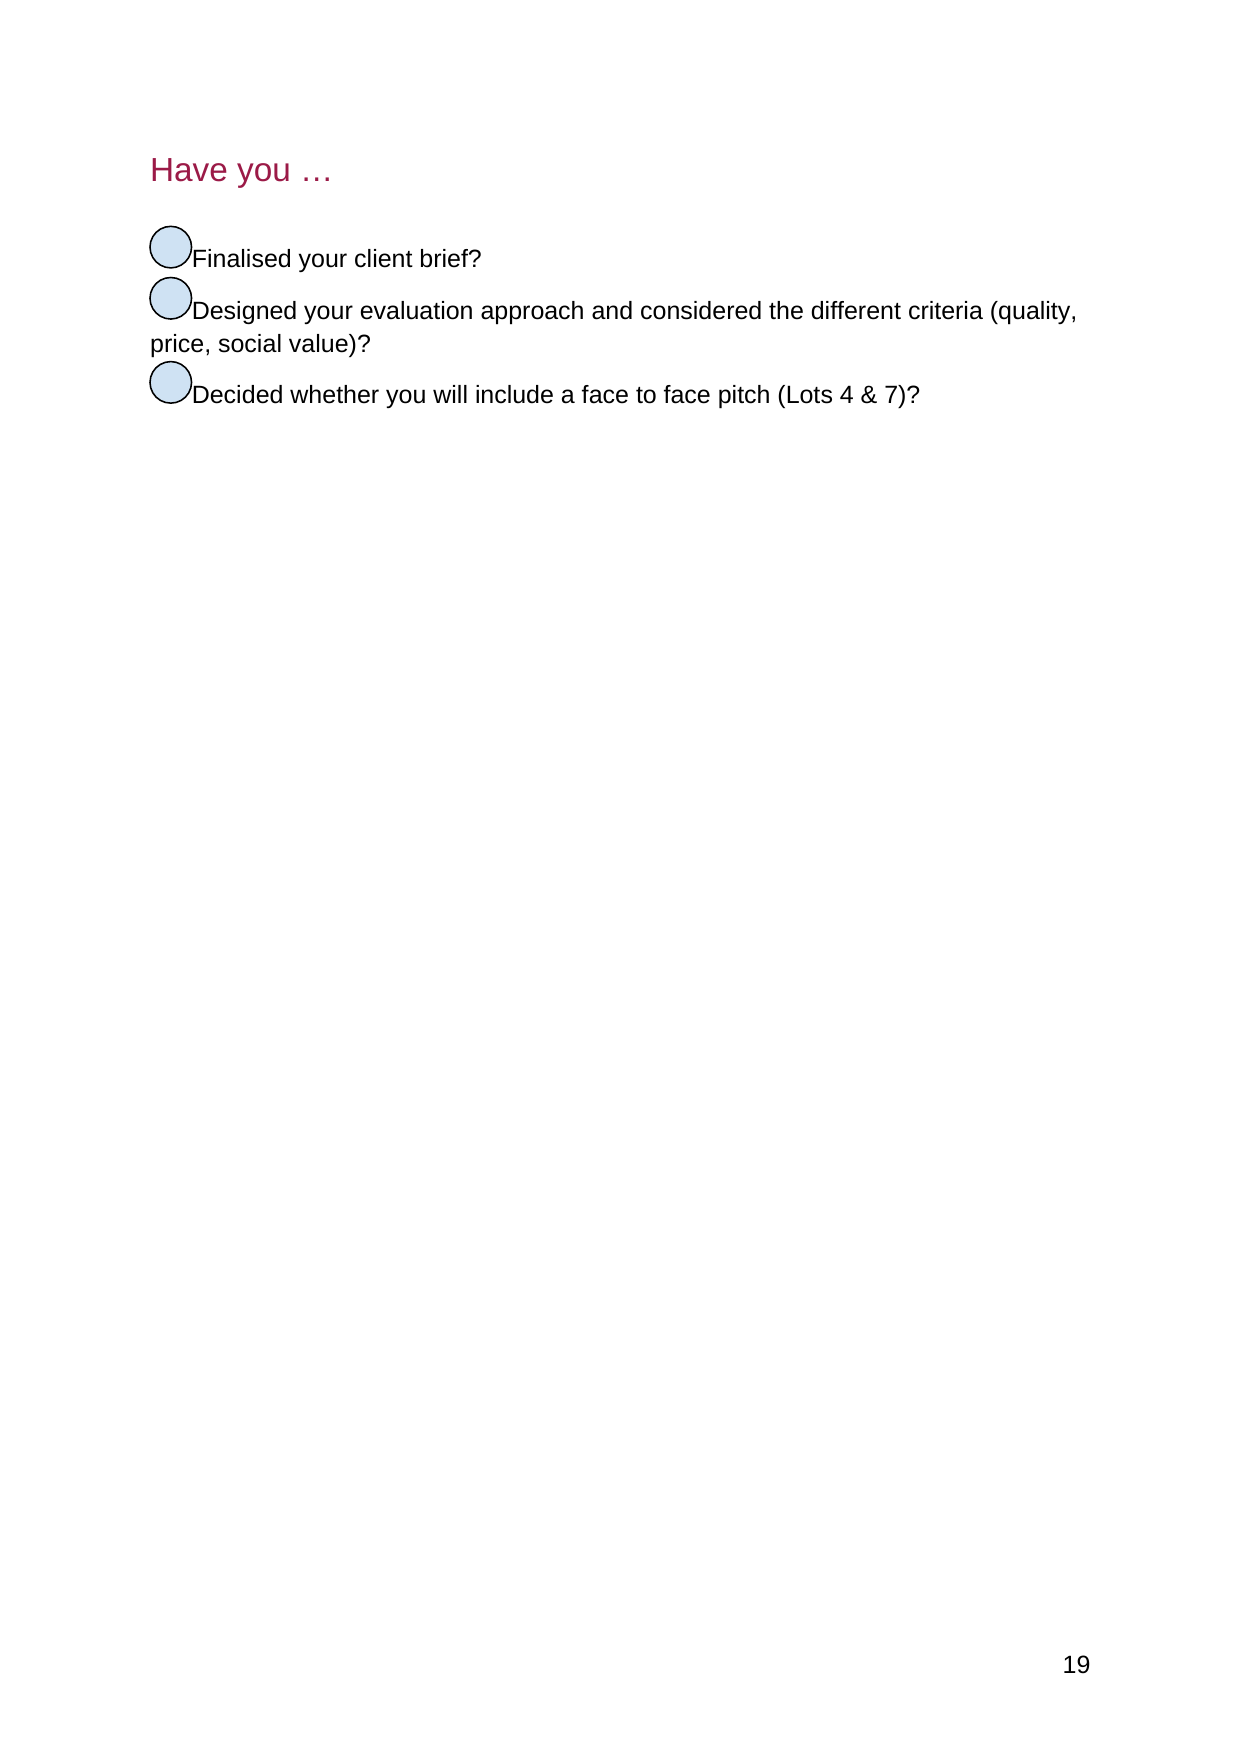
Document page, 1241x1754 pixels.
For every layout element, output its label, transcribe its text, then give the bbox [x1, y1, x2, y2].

text Finalised your client brief? [150, 226, 1090, 273]
text Decided whether you will include a face to face pitch (Lots 4 & 7)? [150, 362, 1090, 408]
text Designed your evaluation approach and considered the different criteria (quality, price, social value)? [150, 277, 1090, 357]
subtitle Have you … [150, 150, 1090, 188]
